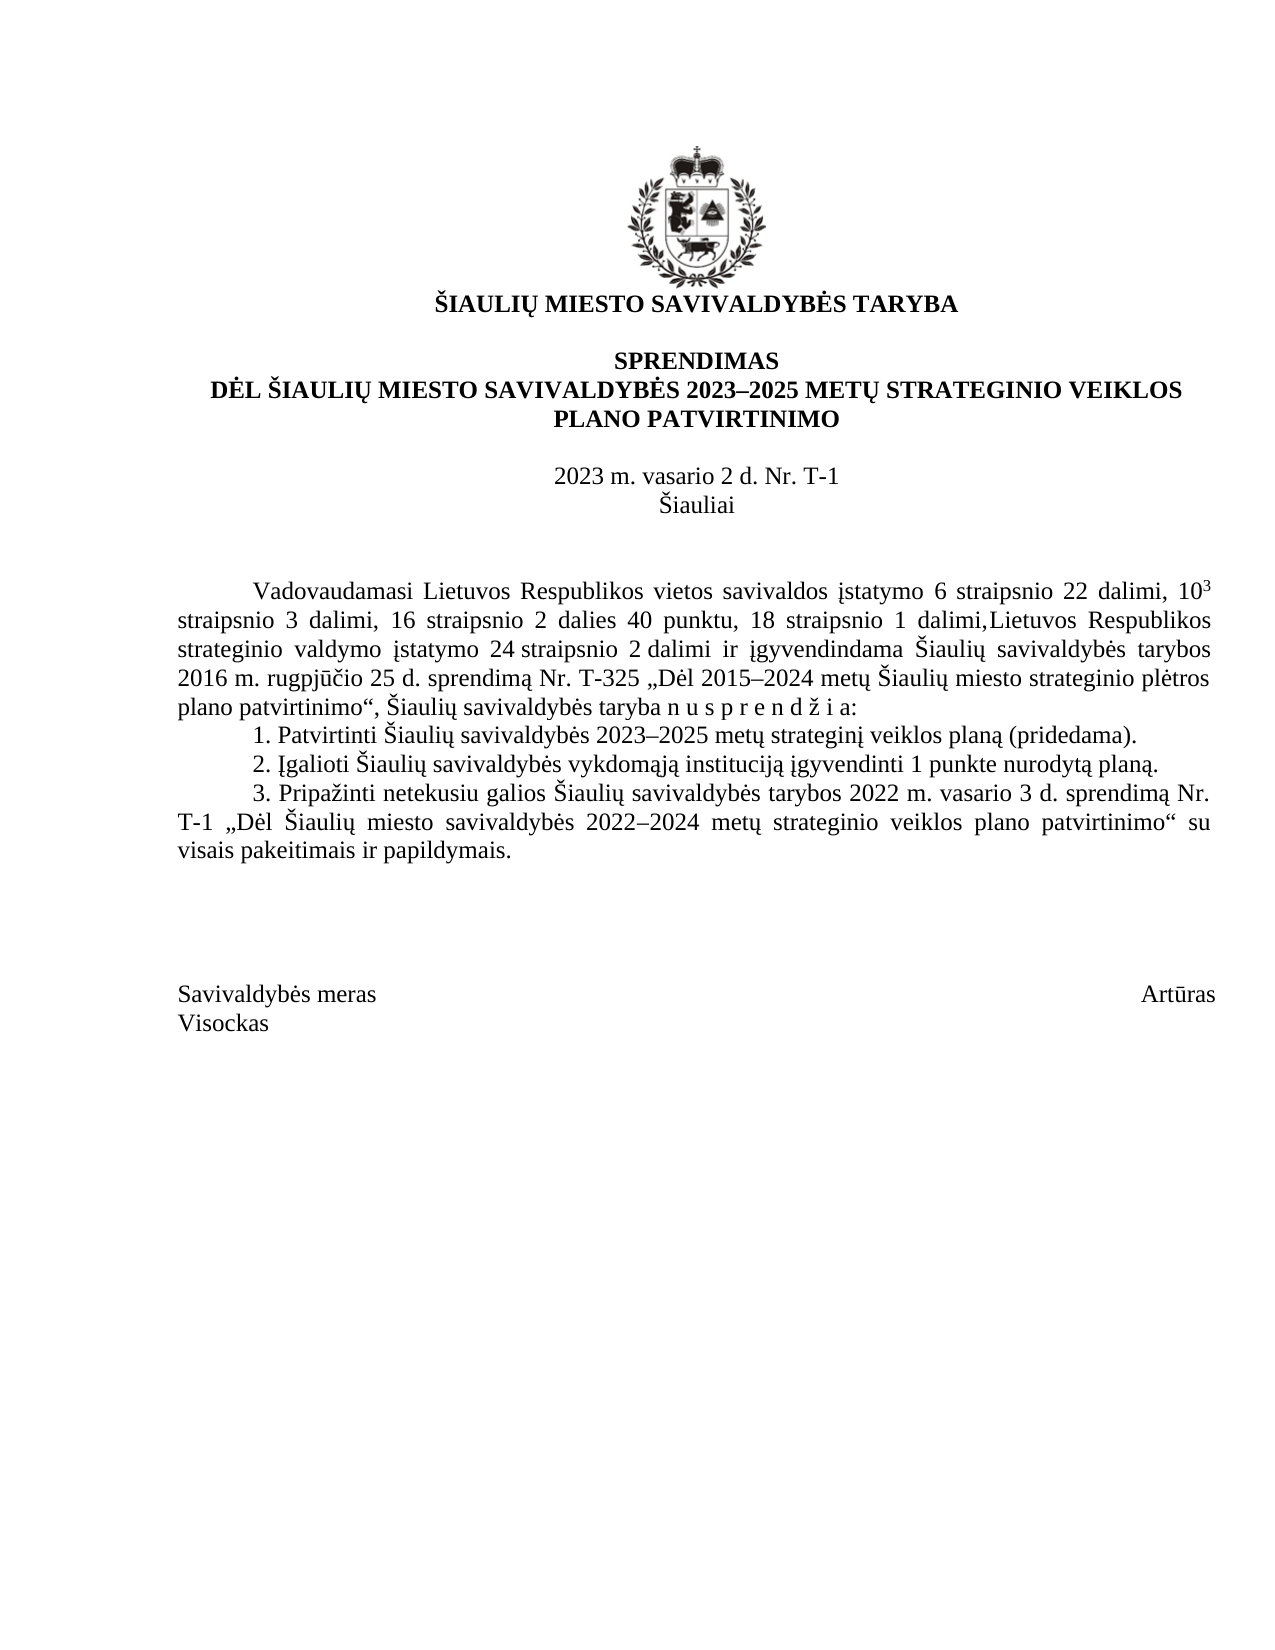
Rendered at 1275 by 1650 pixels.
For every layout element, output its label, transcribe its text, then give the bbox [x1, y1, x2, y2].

text SPRENDIMAS [177, 346, 1216, 375]
text 1. Patvirtinti Šiaulių savivaldybės 2023–2025 metų strateginį veiklos planą (pridedama). [177, 720, 1211, 749]
text ŠIAULIŲ MIESTO SAVIVALDYBĖS TARYBA [177, 289, 1216, 318]
text 2. Įgalioti Šiaulių savivaldybės vykdomąją instituciją įgyvendinti 1 punkte nurodytą planą. [177, 749, 1211, 778]
text Vadovaudamasi Lietuvos Respublikos vietos savivaldos įstatymo 6 straipsnio 22 dalimi, 103 straipsnio 3 dalimi, 16 straipsnio 2 dalies 40 punktu, 18 straipsnio 1 dalimi,Lietuvos Respublikos strateginio valdymo įstatymo 24 straipsnio 2 dalimi ir įgyvendindama Šiaulių savivaldybės tarybos 2016 m. rugpjūčio 25 d. sprendimą Nr. T-325 „Dėl 2015–2024 metų Šiaulių miesto strateginio plėtros plano patvirtinimo“, Šiaulių savivaldybės taryba n u s p r e n d ž i a: [177, 576, 1211, 720]
text Savivaldybės meras Artūras Visockas [177, 979, 1216, 1037]
text 3. Pripažinti netekusiu galios Šiaulių savivaldybės tarybos 2022 m. vasario 3 d. sprendimą Nr. T-1 „Dėl Šiaulių miesto savivaldybės 2022–2024 metų strateginio veiklos plano patvirtinimo“ su visais pakeitimais ir papildymais. [177, 778, 1211, 864]
text Šiauliai [177, 490, 1216, 519]
text 2023 m. vasario 2 d. Nr. T-1 [177, 461, 1216, 490]
text DĖL ŠIAULIŲ miesto SAVIVALDYBĖS 2023–2025 METŲ STRATEGINIO VEIKLOS PLANO PATVIRTINIMO [177, 375, 1216, 433]
